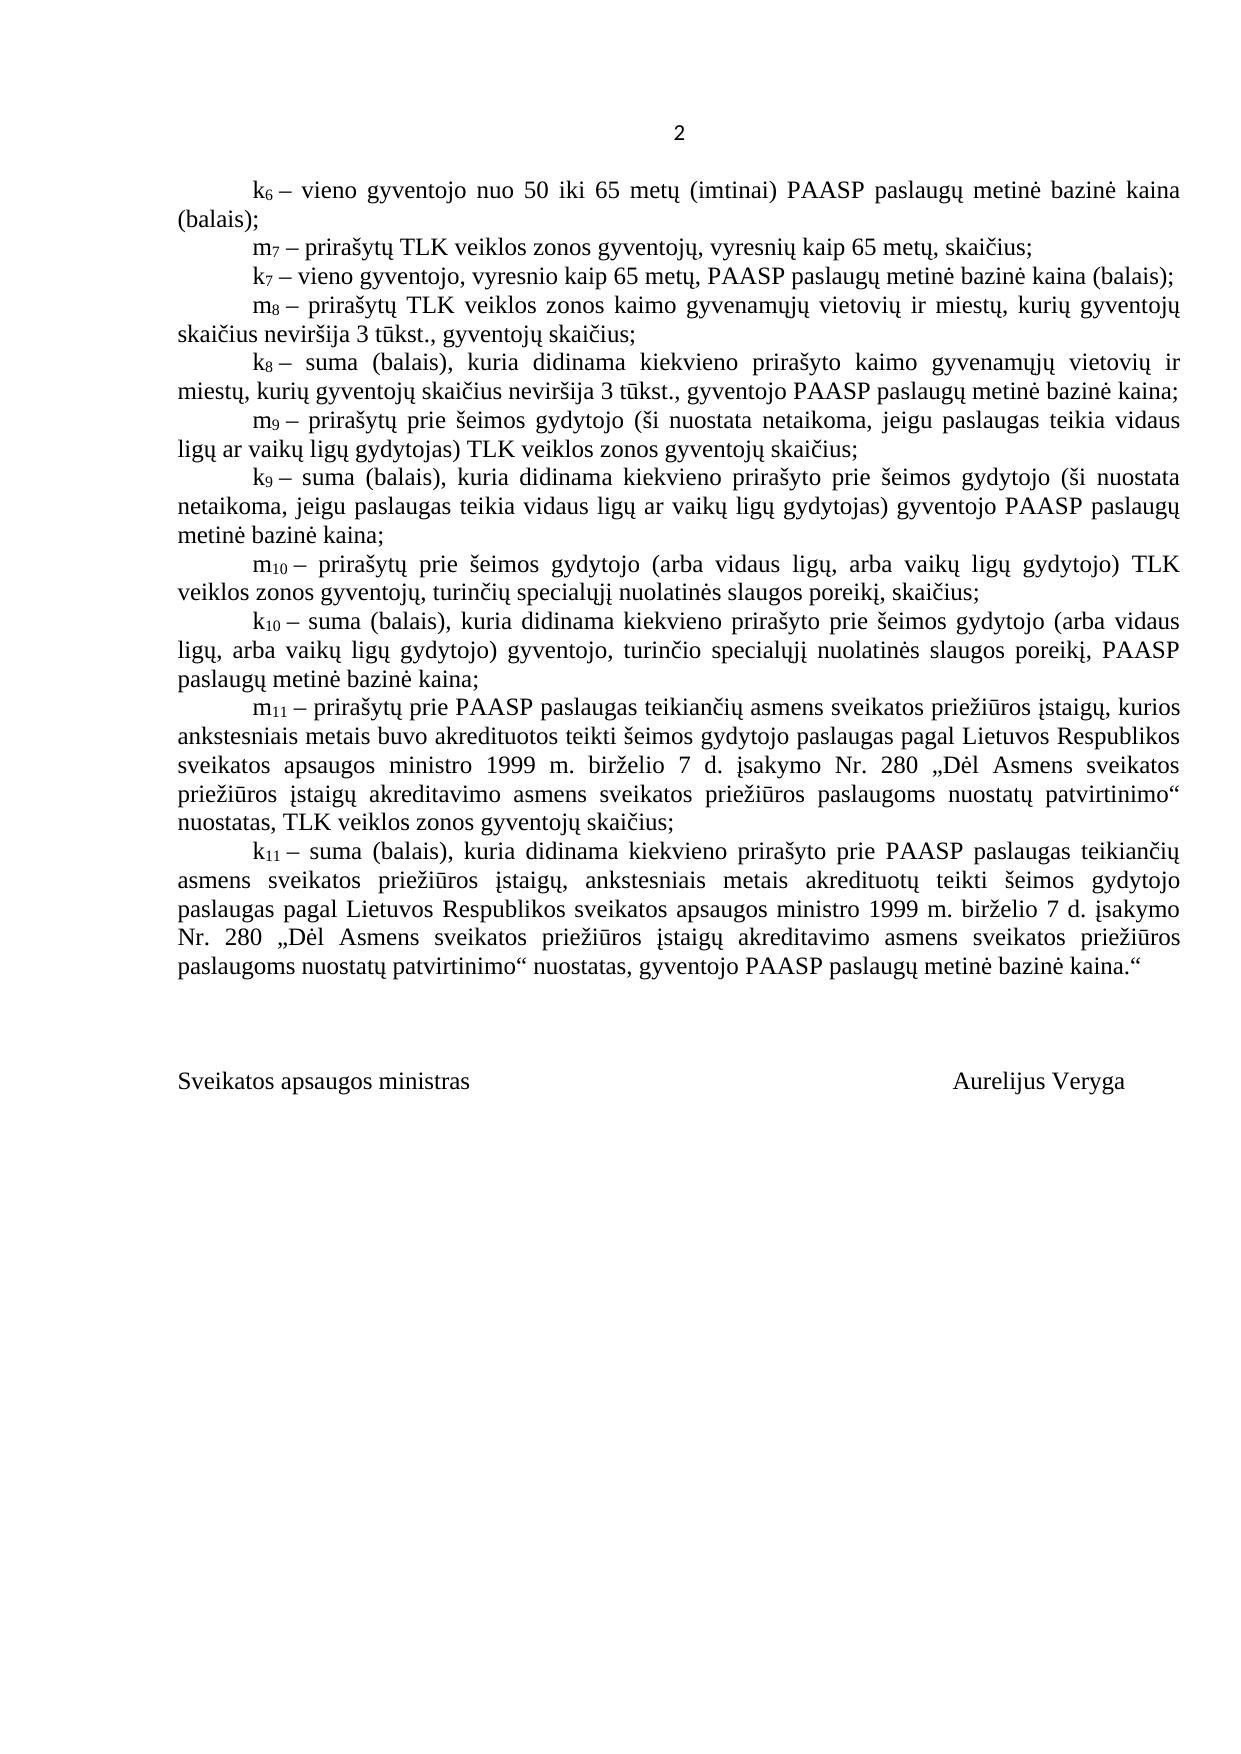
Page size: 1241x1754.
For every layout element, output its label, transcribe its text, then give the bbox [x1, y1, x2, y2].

text m7 – prirašytų TLK veiklos zonos gyventojų, vyresnių kaip 65 metų, skaičius; [177, 232, 1181, 261]
text k11 – suma (balais), kuria didinama kiekvieno prirašyto prie PAASP paslaugas teikiančių asmens sveikatos priežiūros įstaigų, ankstesniais metais akredituotų teikti šeimos gydytojo paslaugas pagal Lietuvos Respublikos sveikatos apsaugos ministro 1999 m. birželio 7 d. įsakymo Nr. 280 „Dėl Asmens sveikatos priežiūros įstaigų akreditavimo asmens sveikatos priežiūros paslaugoms nuostatų patvirtinimo“ nuostatas, gyventojo PAASP paslaugų metinė bazinė kaina.“ [177, 836, 1181, 980]
text m8 – prirašytų TLK veiklos zonos kaimo gyvenamųjų vietovių ir miestų, kurių gyventojų skaičius neviršija 3 tūkst., gyventojų skaičius; [177, 290, 1181, 347]
text k6 – vieno gyventojo nuo 50 iki 65 metų (imtinai) PAASP paslaugų metinė bazinė kaina (balais); [177, 175, 1181, 232]
text m9 – prirašytų prie šeimos gydytojo (ši nuostata netaikoma, jeigu paslaugas teikia vidaus ligų ar vaikų ligų gydytojas) TLK veiklos zonos gyventojų skaičius; [177, 405, 1181, 462]
text m11 – prirašytų prie PAASP paslaugas teikiančių asmens sveikatos priežiūros įstaigų, kurios ankstesniais metais buvo akredituotos teikti šeimos gydytojo paslaugas pagal Lietuvos Respublikos sveikatos apsaugos ministro 1999 m. birželio 7 d. įsakymo Nr. 280 „Dėl Asmens sveikatos priežiūros įstaigų akreditavimo asmens sveikatos priežiūros paslaugoms nuostatų patvirtinimo“ nuostatas, TLK veiklos zonos gyventojų skaičius; [177, 692, 1181, 836]
text Sveikatos apsaugos ministras Aurelijus Veryga [177, 1066, 1181, 1095]
text m10 – prirašytų prie šeimos gydytojo (arba vidaus ligų, arba vaikų ligų gydytojo) TLK veiklos zonos gyventojų, turinčių specialųjį nuolatinės slaugos poreikį, skaičius; [177, 549, 1181, 606]
text k9 – suma (balais), kuria didinama kiekvieno prirašyto prie šeimos gydytojo (ši nuostata netaikoma, jeigu paslaugas teikia vidaus ligų ar vaikų ligų gydytojas) gyventojo PAASP paslaugų metinė bazinė kaina; [177, 462, 1181, 549]
text k7 – vieno gyventojo, vyresnio kaip 65 metų, PAASP paslaugų metinė bazinė kaina (balais); [177, 261, 1181, 290]
text k8 – suma (balais), kuria didinama kiekvieno prirašyto kaimo gyvenamųjų vietovių ir miestų, kurių gyventojų skaičius neviršija 3 tūkst., gyventojo PAASP paslaugų metinė bazinė kaina; [177, 347, 1181, 405]
text k10 – suma (balais), kuria didinama kiekvieno prirašyto prie šeimos gydytojo (arba vidaus ligų, arba vaikų ligų gydytojo) gyventojo, turinčio specialųjį nuolatinės slaugos poreikį, PAASP paslaugų metinė bazinė kaina; [177, 606, 1181, 692]
